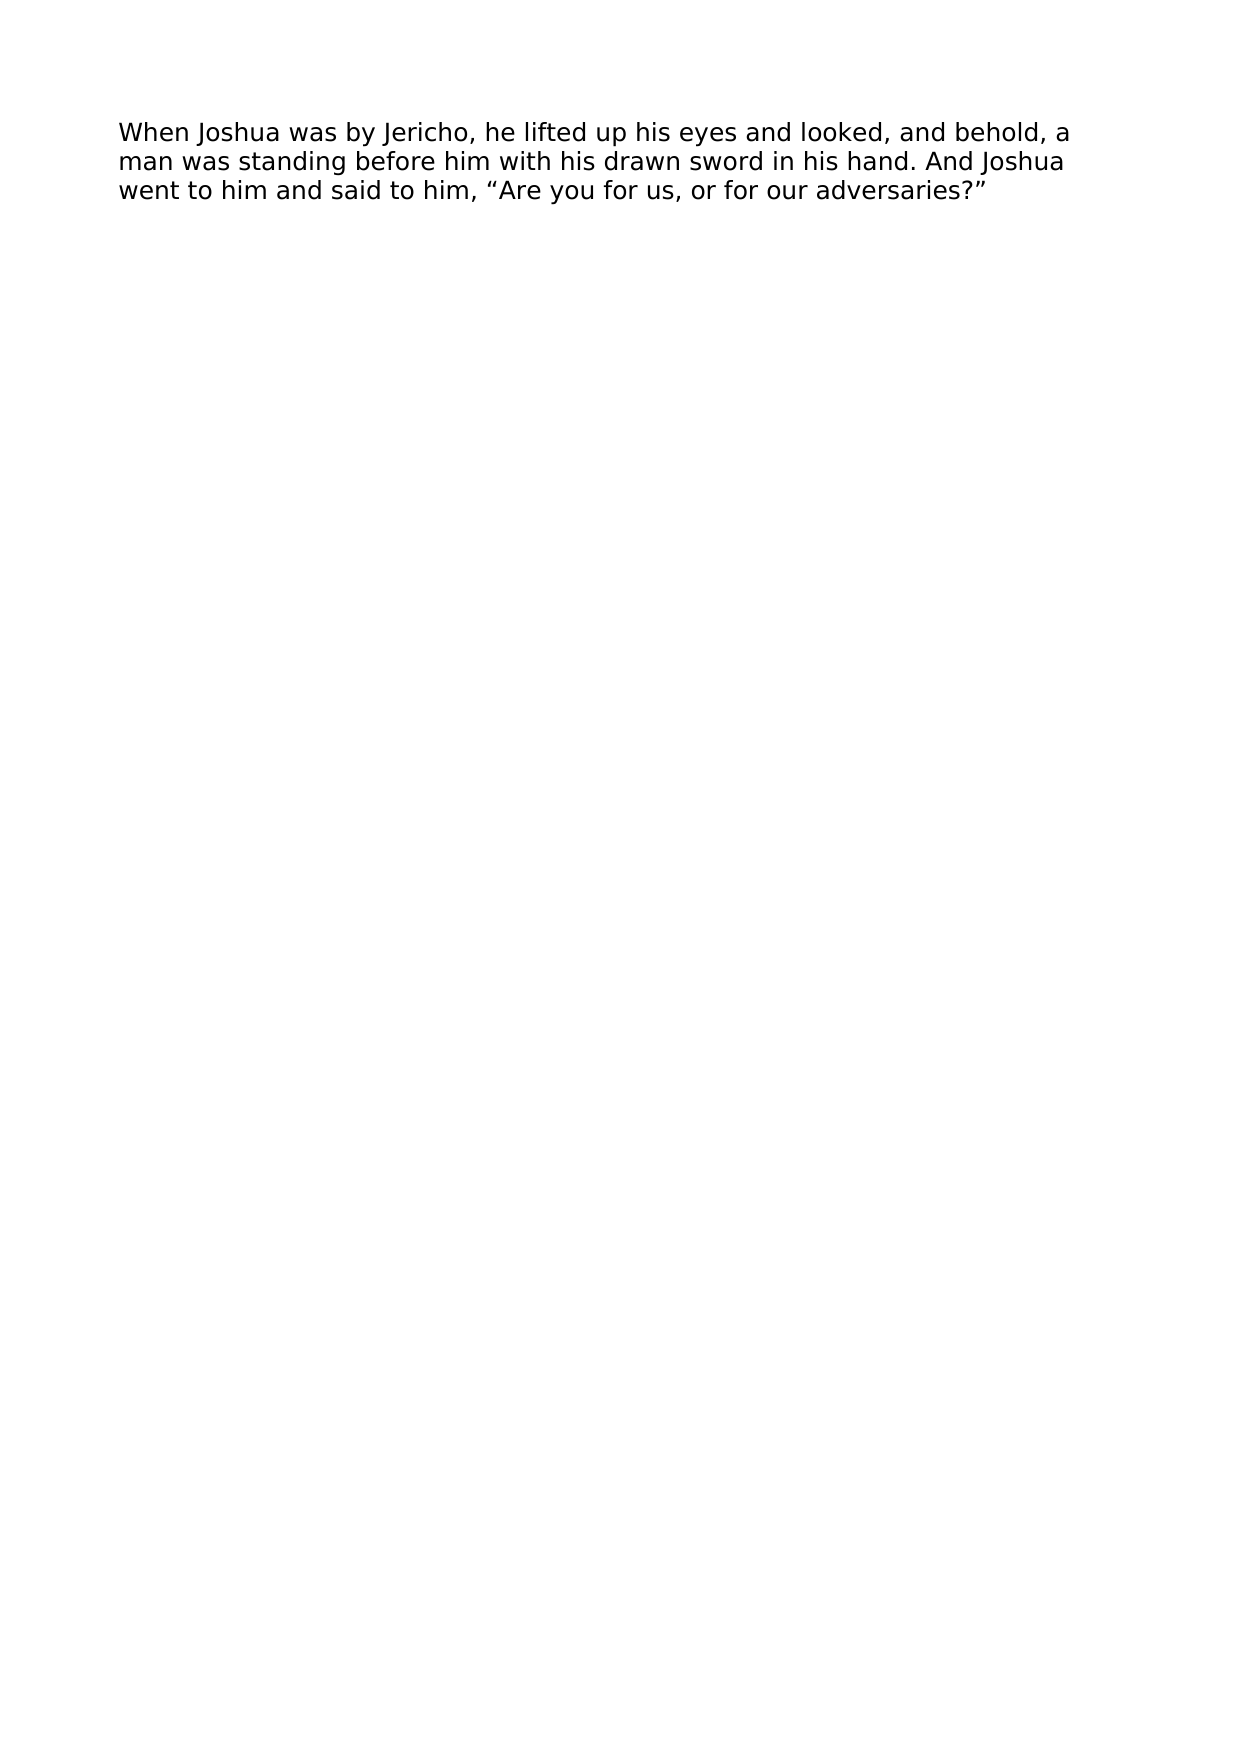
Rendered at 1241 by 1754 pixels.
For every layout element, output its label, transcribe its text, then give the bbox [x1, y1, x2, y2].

text When Joshua was by Jericho, he lifted up his eyes and looked, and behold, a man was standing before him with his drawn sword in his hand. And Joshua went to him and said to him, “Are you for us, or for our adversaries?” [118, 118, 1122, 206]
